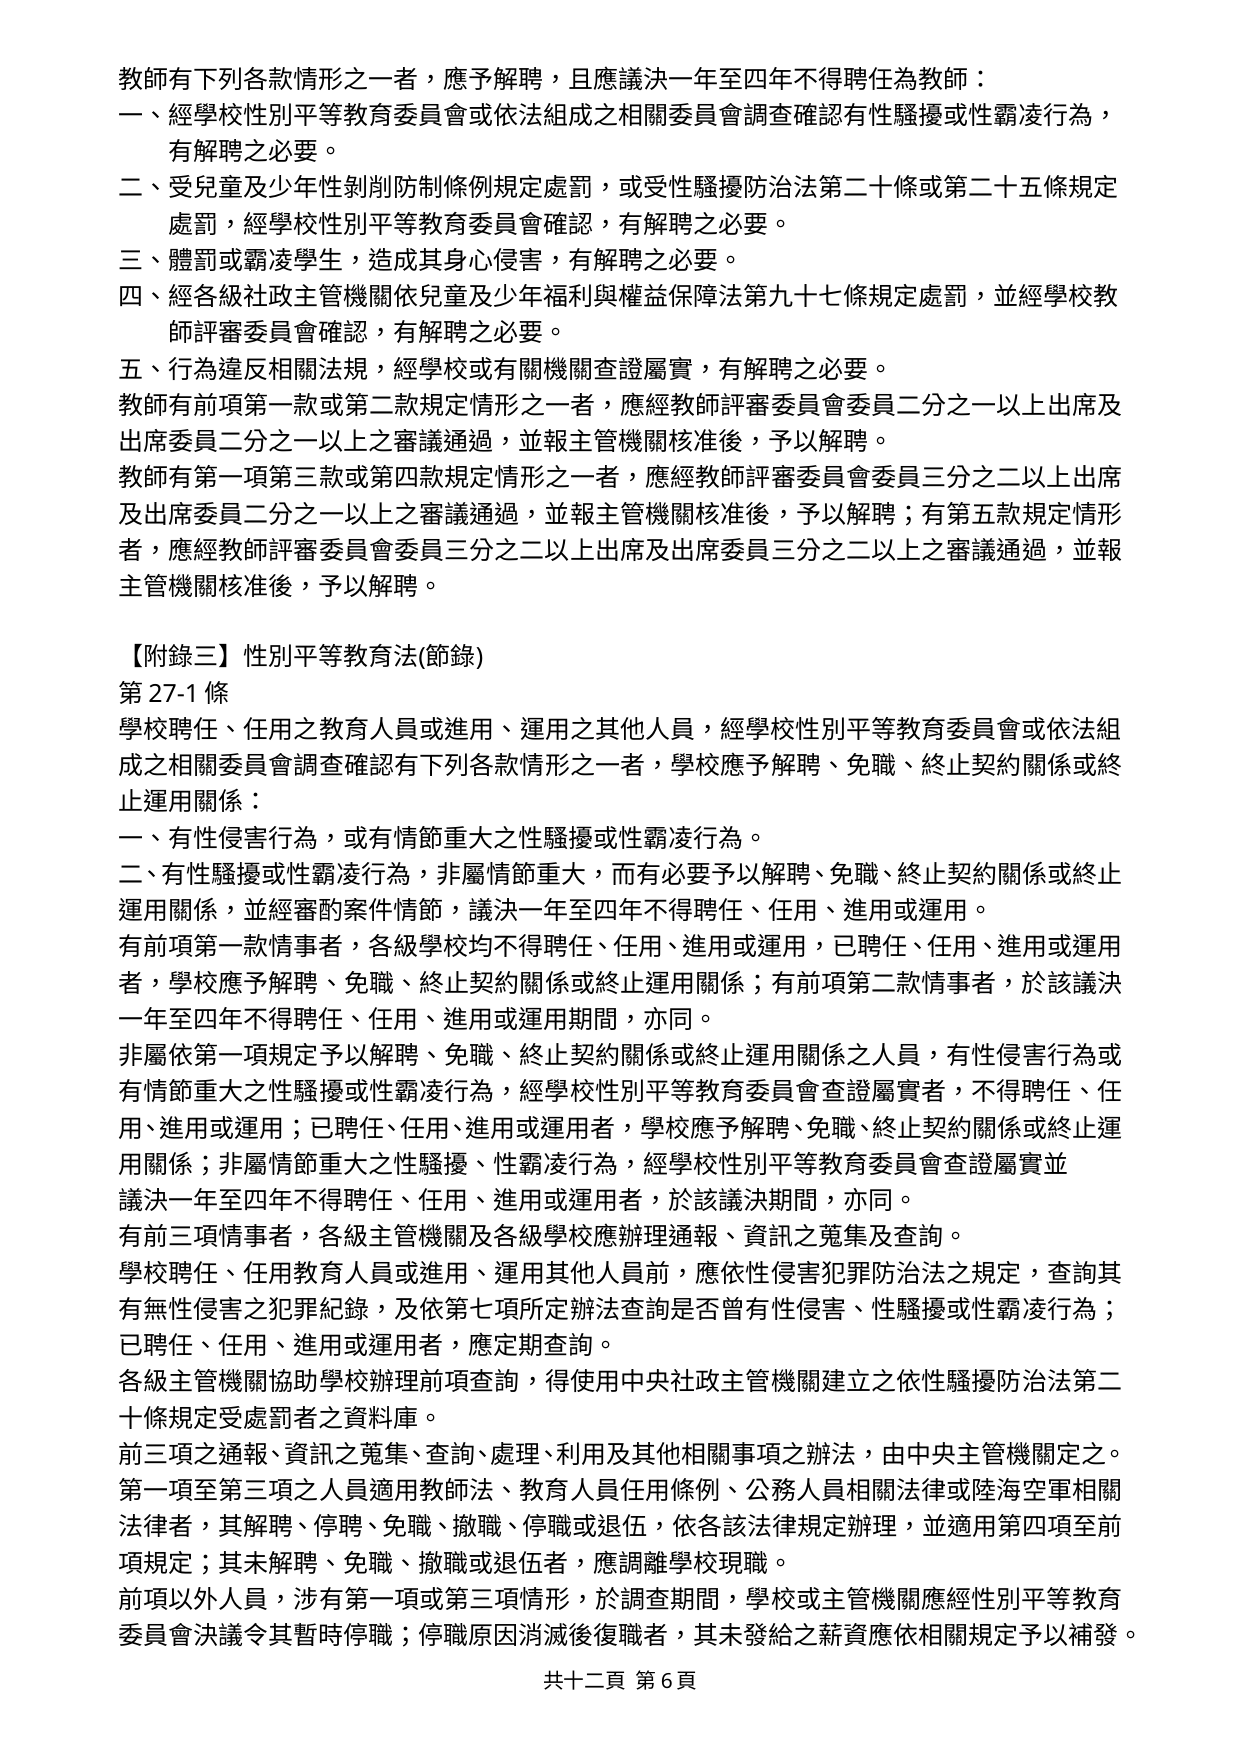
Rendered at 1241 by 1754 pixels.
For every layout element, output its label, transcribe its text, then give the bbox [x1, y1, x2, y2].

text 處罰，經學校性別平等教育委員會確認，有解聘之必要。 三、體罰或霸凌學生，造成其身心侵害，有解聘之必要。 四、經各級社政主管機關依兒童及少年福利與權益保障法第九十七條規定處罰，並經學校教 [118, 204, 1122, 313]
text 教師有下列各款情形之一者，應予解聘，且應議決一年至四年不得聘任為教師： 一、經學校性別平等教育委員會或依法組成之相關委員會調查確認有性騷擾或性霸凌行為， [118, 59, 1122, 132]
text 【附錄三】性別平等教育法(節錄) 第27-1條 學校聘任、任用之教育人員或進用、運用之其他人員，經學校性別平等教育委員會或依法組成之相關委員會調查確認有下列各款情形之一者，學校應予解聘、免職、終止契約關係或終止運用關係： 一、有性侵害行為，或有情節重大之性騷擾或性霸凌行為。 二、有性騷擾或性霸凌行為，非屬情節重大，而有必要予以解聘、免職、終止契約關係或終止運用關係，並經審酌案件情節，議決一年至四年不得聘任、任用、進用或運用。 有前項第一款情事者，各級學校均不得聘任、任用、進用或運用，已聘任、任用、進用或運用者，學校應予解聘、免職、終止契約關係或終止運用關係；有前項第二款情事者，於該議決一年至四年不得聘任、任用、進用或運用期間，亦同。 非屬依第一項規定予以解聘、免職、終止契約關係或終止運用關係之人員，有性侵害行為或有情節重大之性騷擾或性霸凌行為，經學校性別平等教育委員會查證屬實者，不得聘任、任用、進用或運用；已聘任、任用、進用或運用者，學校應予解聘、免職、終止契約關係或終止運用關係；非屬情節重大之性騷擾、性霸凌行為，經學校性別平等教育委員會查證屬實並 議決一年至四年不得聘任、任用、進用或運用者，於該議決期間，亦同。 有前三項情事者，各級主管機關及各級學校應辦理通報、資訊之蒐集及查詢。 學校聘任、任用教育人員或進用、運用其他人員前，應依性侵害犯罪防治法之規定，查詢其有無性侵害之犯罪紀錄，及依第七項所定辦法查詢是否曾有性侵害、性騷擾或性霸凌行為；已聘任、任用、進用或運用者，應定期查詢。 各級主管機關協助學校辦理前項查詢，得使用中央社政主管機關建立之依性騷擾防治法第二十條規定受處罰者之資料庫。 前三項之通報、資訊之蒐集、查詢、處理、利用及其他相關事項之辦法，由中央主管機關定之。 第一項至第三項之人員適用教師法、教育人員任用條例、公務人員相關法律或陸海空軍相關法律者，其解聘、停聘、免職、撤職、停職或退伍，依各該法律規定辦理，並適用第四項至前項規定；其未解聘、免職、撤職或退伍者，應調離學校現職。 前項以外人員，涉有第一項或第三項情形，於調查期間，學校或主管機關應經性別平等教育委員會決議令其暫時停職；停職原因消滅後復職者，其未發給之薪資應依相關規定予以補發。 [118, 637, 1122, 1652]
text 師評審委員會確認，有解聘之必要。 五、行為違反相關法規，經學校或有關機關查證屬實，有解聘之必要。 教師有前項第一款或第二款規定情形之一者，應經教師評審委員會委員二分之一以上出席及出席委員二分之一以上之審議通過，並報主管機關核准後，予以解聘。 教師有第一項第三款或第四款規定情形之一者，應經教師評審委員會委員三分之二以上出席及出席委員二分之一以上之審議通過，並報主管機關核准後，予以解聘；有第五款規定情形者，應經教師評審委員會委員三分之二以上出席及出席委員三分之二以上之審議通過，並報主管機關核准後，予以解聘。 [118, 313, 1122, 603]
text 有解聘之必要。 二、受兒童及少年性剝削防制條例規定處罰，或受性騷擾防治法第二十條或第二十五條規定 [118, 132, 1122, 204]
